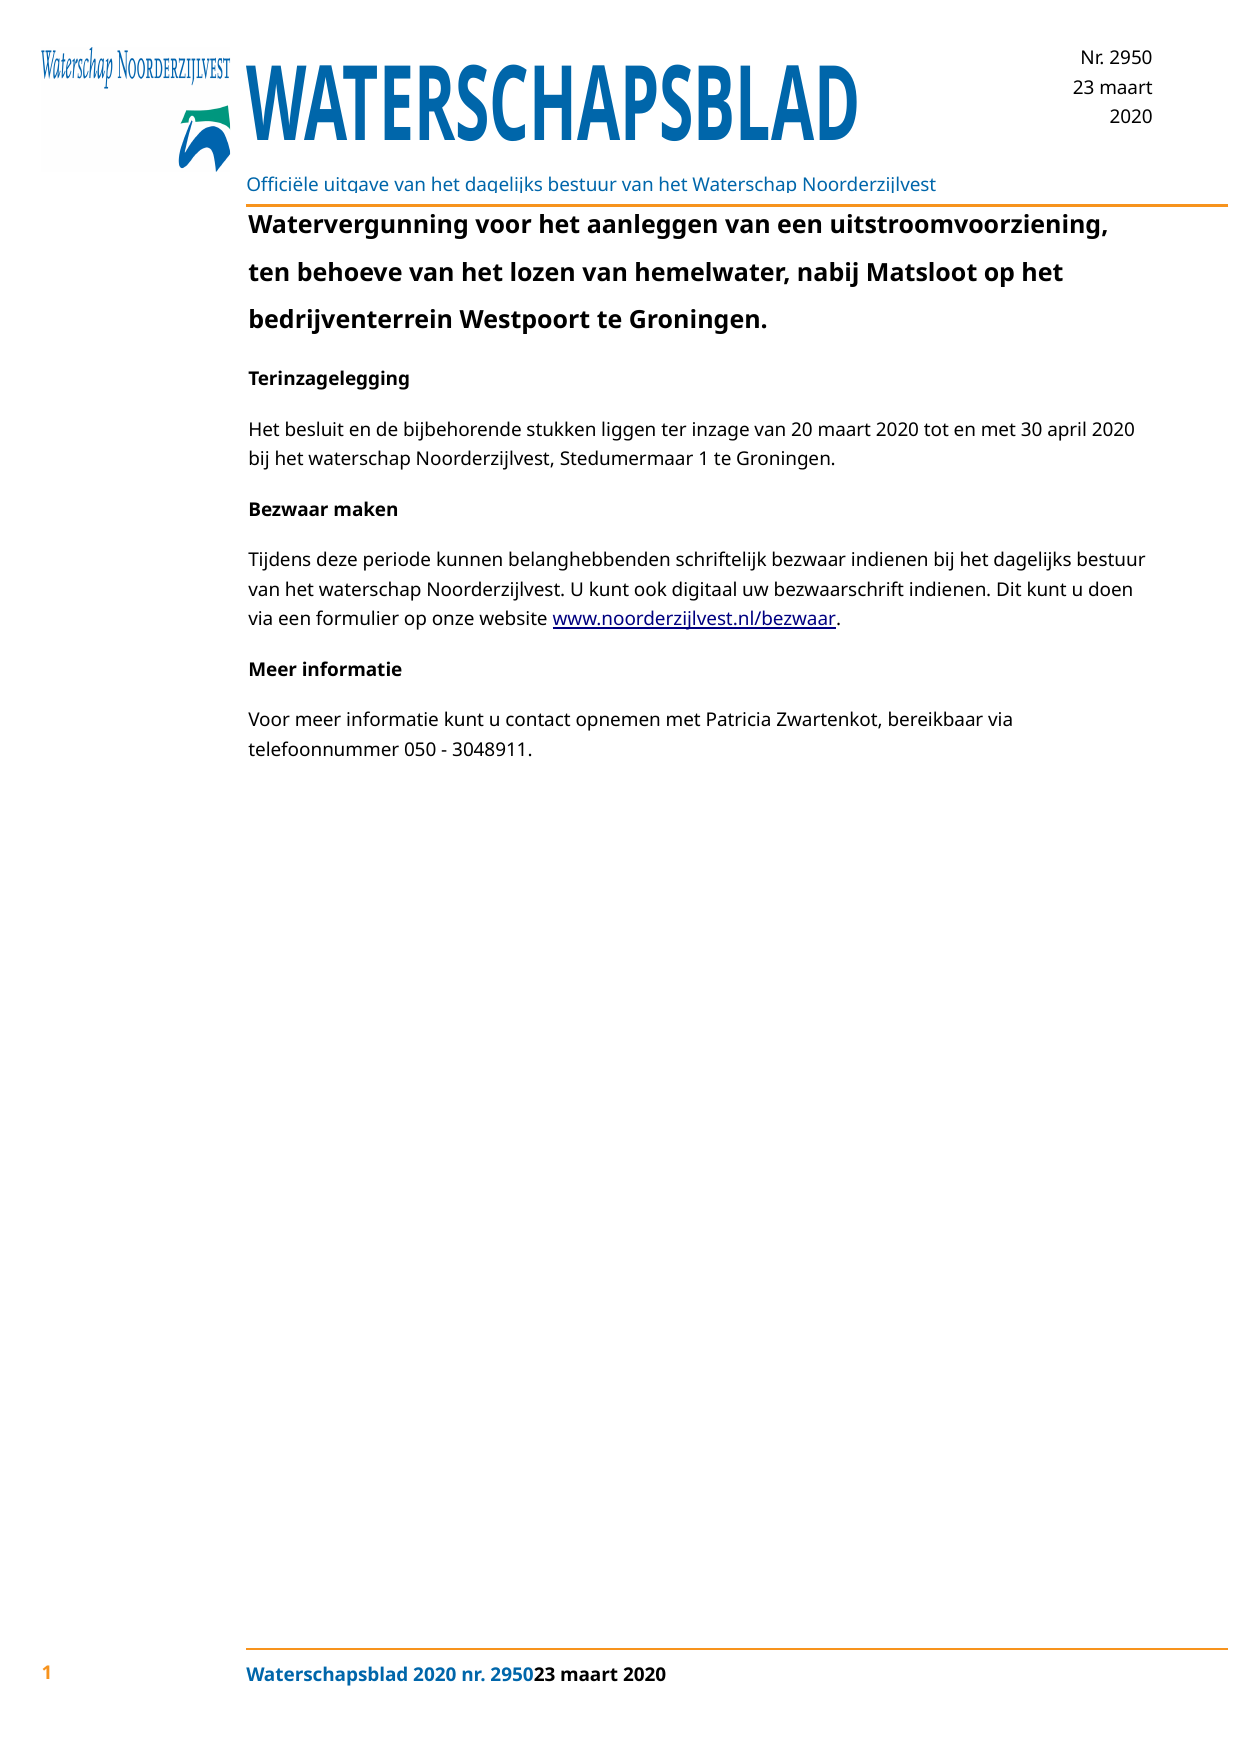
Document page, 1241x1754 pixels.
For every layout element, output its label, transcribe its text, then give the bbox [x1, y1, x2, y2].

text Bezwaar maken [248, 496, 1152, 522]
text Meer informatie [248, 656, 1152, 682]
picture [41, 47, 231, 172]
text Watervergunning voor het aanleggen van een uitstroomvoorziening, ten behoeve van het lozen van hemelwater, nabij Matsloot op het bedrijventerrein Westpoort te Groningen. [248, 207, 1152, 336]
text Voor meer informatie kunt u contact opnemen met Patricia Zwartenkot, bereikbaar via telefoonnummer 050 - 3048911. [248, 706, 1152, 762]
text Tijdens deze periode kunnen belanghebbenden schriftelijk bezwaar indienen bij het dagelijks bestuur van het waterschap Noorderzijlvest. U kunt ook digitaal uw bezwaarschrift indienen. Dit kunt u doen via een formulier op onze website www.noorderzijlvest.nl/bezwaar. [248, 546, 1152, 631]
text Terinzagelegging [248, 366, 1152, 391]
text Het besluit en de bijbehorende stukken liggen ter inzage van 20 maart 2020 tot en met 30 april 2020 bij het waterschap Noorderzijlvest, Stedumermaar 1 te Groningen. [248, 416, 1152, 471]
